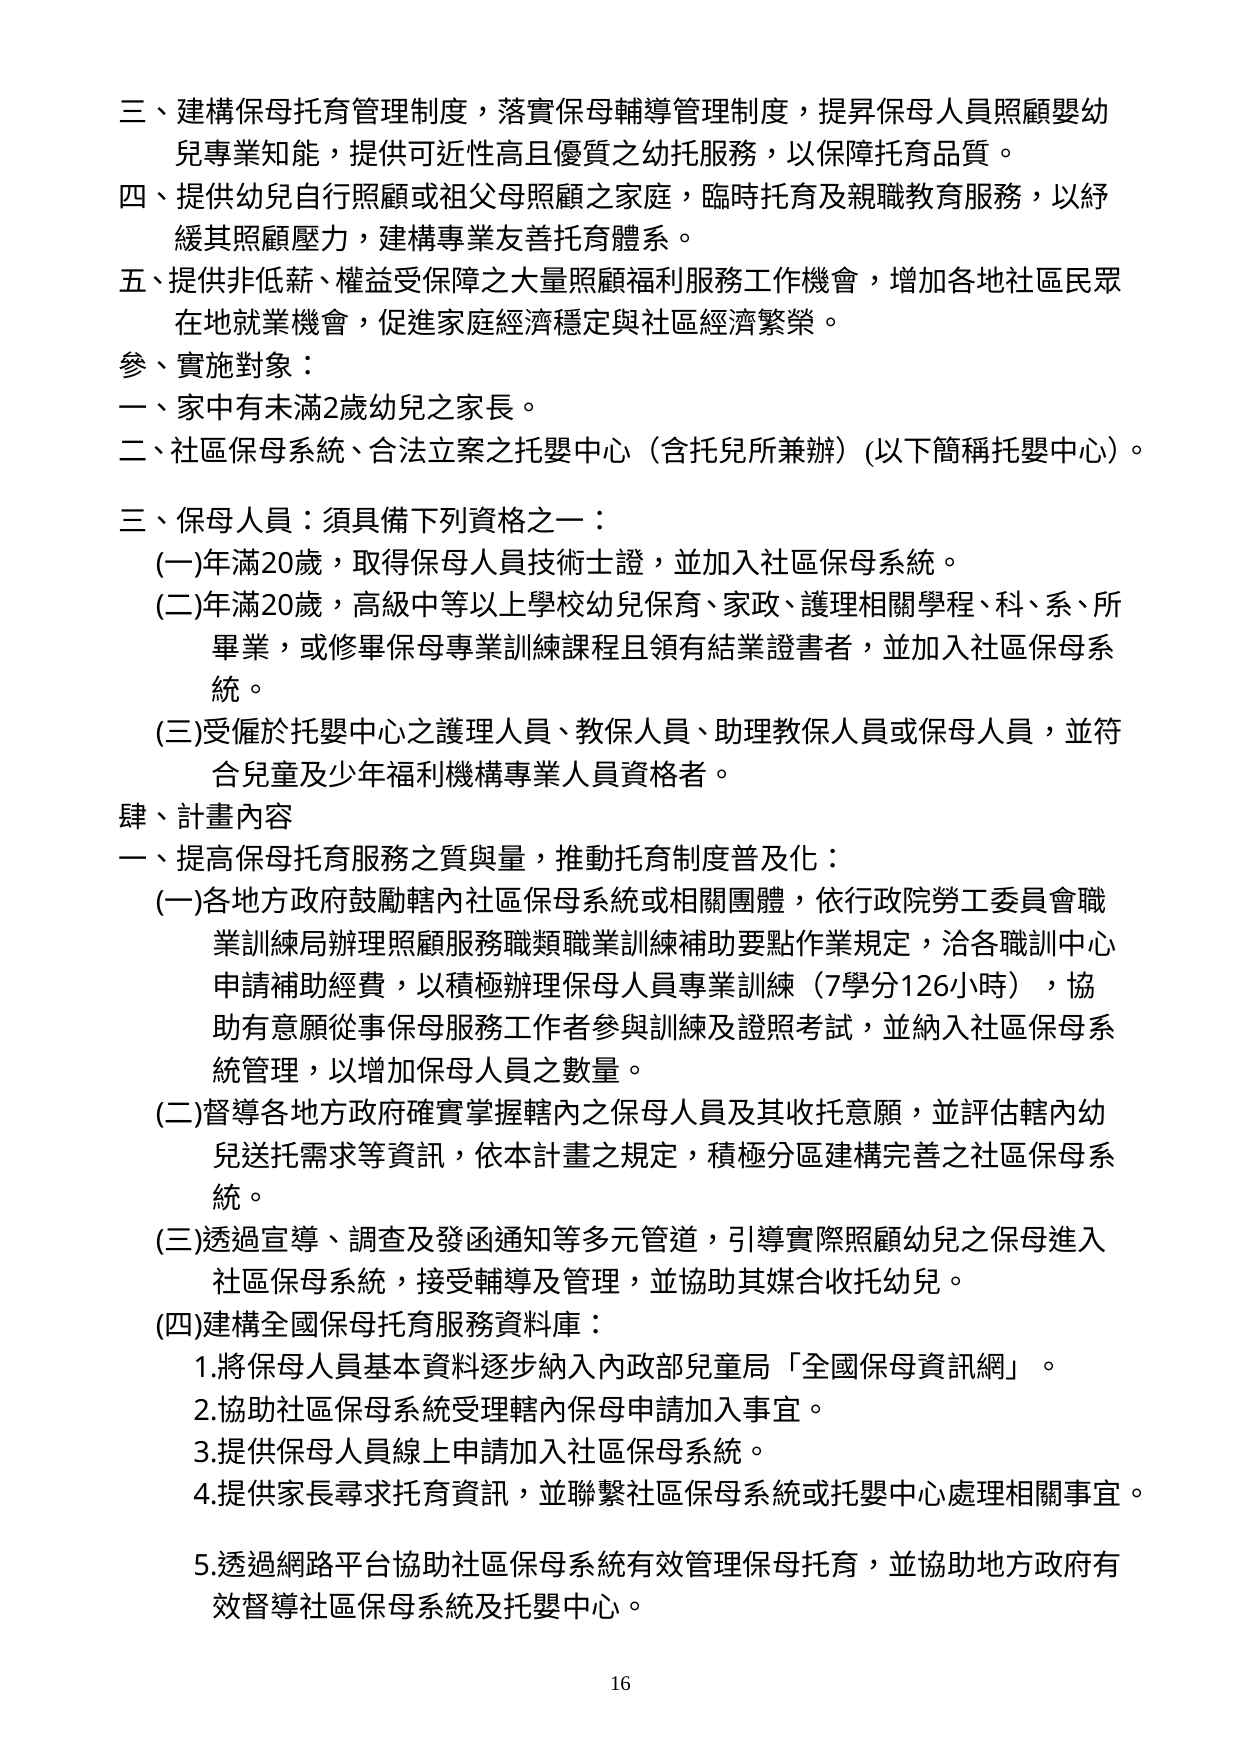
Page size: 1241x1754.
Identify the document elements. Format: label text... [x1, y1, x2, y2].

text 五、提供非低薪、權益受保障之大量照顧福利服務工作機會，增加各地社區民眾在地就業機會，促進家庭經濟穩定與社區經濟繁榮。 [118, 258, 1122, 342]
text 一、提高保母托育服務之質與量，推動托育制度普及化： [118, 836, 1122, 878]
text 一、家中有未滿2歲幼兒之家長。 [118, 385, 1122, 427]
text 三、建構保母托育管理制度，落實保母輔導管理制度，提昇保母人員照顧嬰幼兒專業知能，提供可近性高且優質之幼托服務，以保障托育品質。 [118, 89, 1122, 173]
text 肆、計畫內容 [118, 793, 1122, 836]
text 1.將保母人員基本資料逐步納入內政部兒童局「全國保母資訊網」。 [193, 1344, 1122, 1386]
text (三)受僱於托嬰中心之護理人員、教保人員、助理教保人員或保母人員，並符合兒童及少年福利機構專業人員資格者。 [156, 709, 1122, 793]
text 2.協助社區保母系統受理轄內保母申請加入事宜。 [193, 1386, 1122, 1428]
text (二)督導各地方政府確實掌握轄內之保母人員及其收托意願，並評估轄內幼兒送托需求等資訊，依本計畫之規定，積極分區建構完善之社區保母系統。 [156, 1090, 1122, 1217]
text 二、社區保母系統、合法立案之托嬰中心（含托兒所兼辦）(以下簡稱托嬰中心）。 [118, 427, 1122, 497]
text (四)建構全國保母托育服務資料庫： [156, 1301, 1122, 1344]
text (二)年滿20歲，高級中等以上學校幼兒保育、家政、護理相關學程、科、系、所畢業，或修畢保母專業訓練課程且領有結業證書者，並加入社區保母系統。 [156, 582, 1122, 709]
text 參、實施對象： [118, 342, 1122, 385]
text 三、保母人員：須具備下列資格之一： [118, 497, 1122, 539]
text 5.透過網路平台協助社區保母系統有效管理保母托育，並協助地方政府有效督導社區保母系統及托嬰中心。 [193, 1541, 1122, 1626]
text (三)透過宣導、調查及發函通知等多元管道，引導實際照顧幼兒之保母進入社區保母系統，接受輔導及管理，並協助其媒合收托幼兒。 [156, 1217, 1122, 1301]
text (一)各地方政府鼓勵轄內社區保母系統或相關團體，依行政院勞工委員會職業訓練局辦理照顧服務職類職業訓練補助要點作業規定，洽各職訓中心申請補助經費，以積極辦理保母人員專業訓練（7學分126小時），協助有意願從事保母服務工作者參與訓練及證照考試，並納入社區保母系統管理，以增加保母人員之數量。 [156, 878, 1122, 1090]
text (一)年滿20歲，取得保母人員技術士證，並加入社區保母系統。 [156, 539, 1122, 582]
text 四、提供幼兒自行照顧或祖父母照顧之家庭，臨時托育及親職教育服務，以紓緩其照顧壓力，建構專業友善托育體系。 [118, 173, 1122, 258]
text 4.提供家長尋求托育資訊，並聯繫社區保母系統或托嬰中心處理相關事宜。 [193, 1471, 1122, 1541]
text 3.提供保母人員線上申請加入社區保母系統。 [193, 1428, 1122, 1471]
